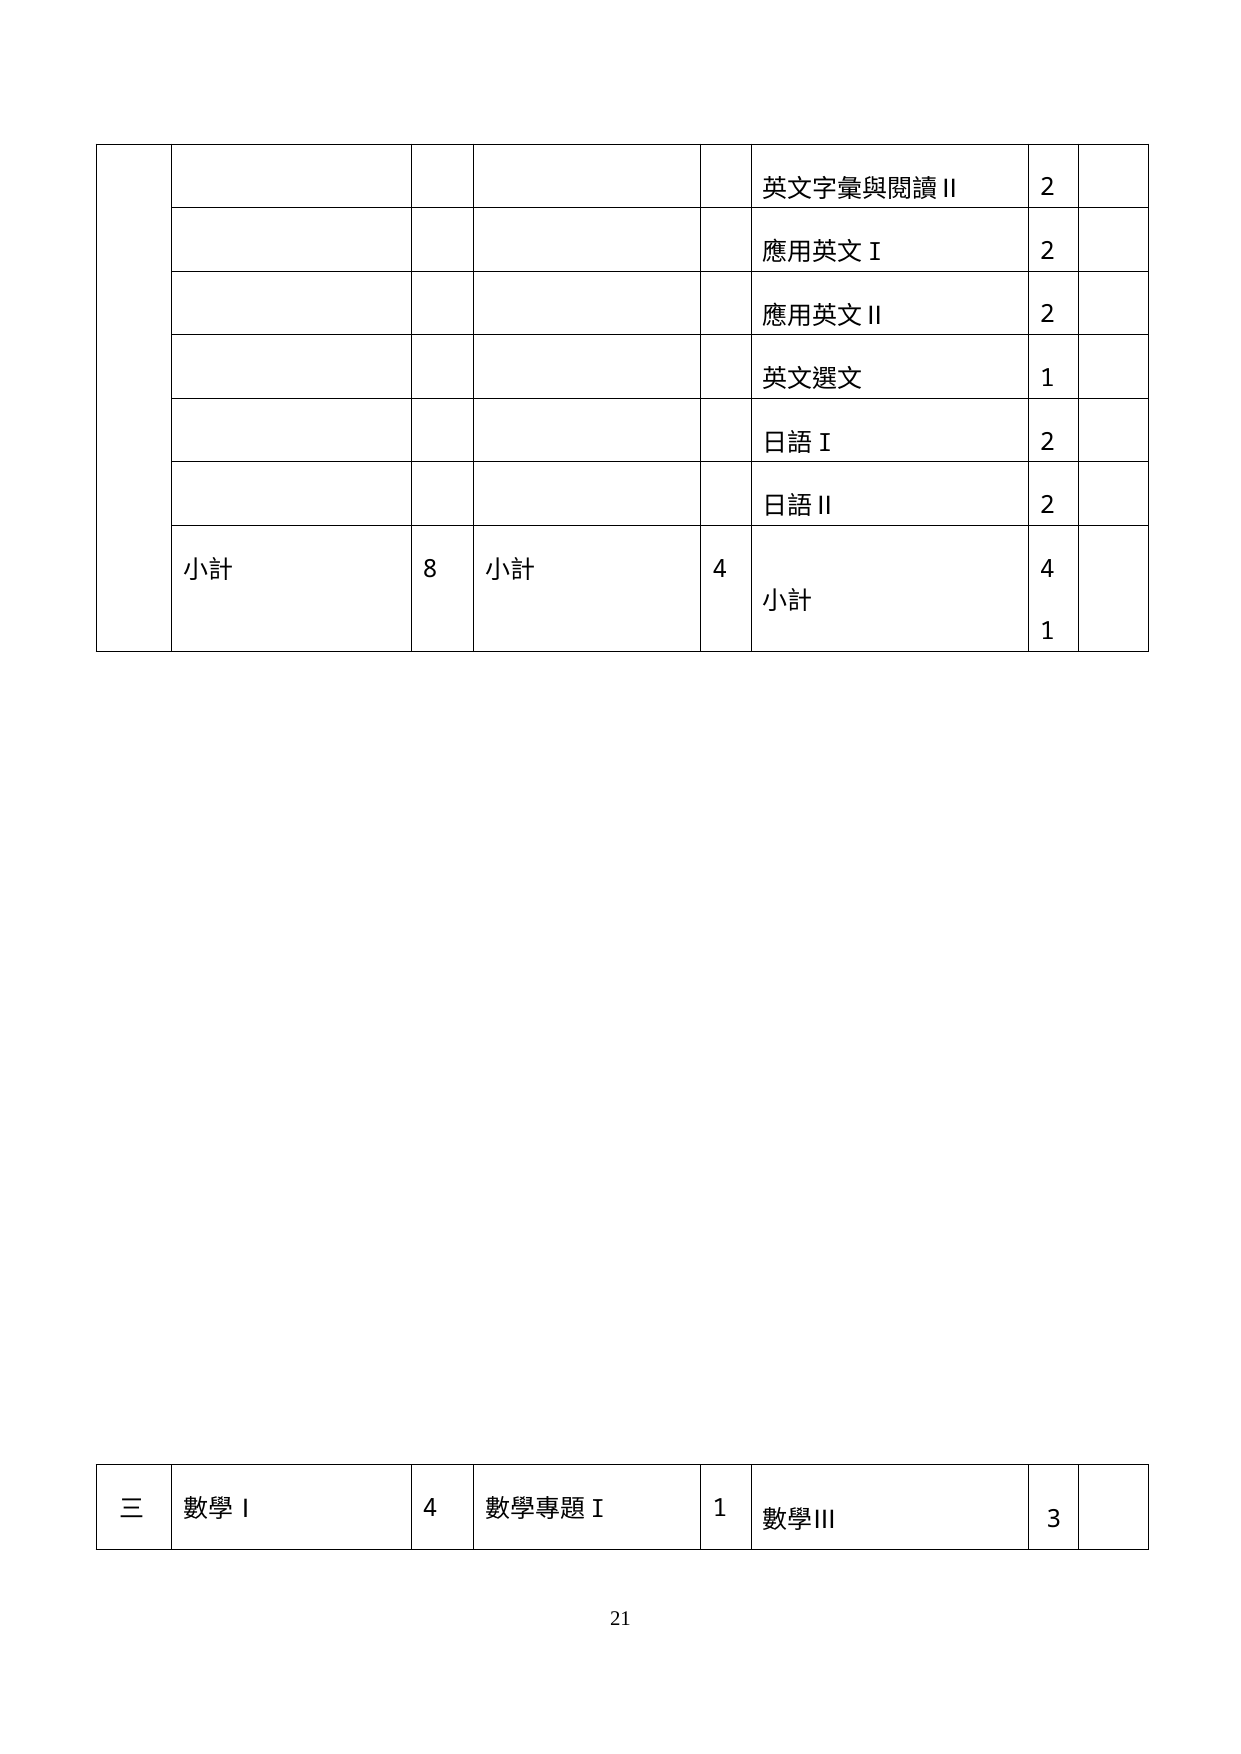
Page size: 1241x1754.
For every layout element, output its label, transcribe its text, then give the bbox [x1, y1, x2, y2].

table_header [1079, 1465, 1148, 1549]
table_cell [474, 145, 700, 207]
table_cell [701, 272, 751, 334]
table_cell [701, 335, 751, 398]
table_cell [172, 145, 411, 207]
table_cell [701, 462, 751, 525]
table_cell [474, 399, 700, 461]
table_cell [172, 272, 411, 334]
table_cell [412, 399, 473, 461]
table_cell 4 [701, 526, 751, 651]
table_header [97, 145, 171, 651]
table_cell [1079, 145, 1148, 207]
table_header 數學專題I [474, 1465, 700, 1549]
table_cell [474, 335, 700, 398]
table_cell 2 [1029, 272, 1078, 334]
table_cell [474, 208, 700, 271]
table_cell [701, 208, 751, 271]
table_header 1 [701, 1465, 751, 1549]
table_cell 英文字彙與閱讀Ⅱ [752, 145, 1028, 207]
table_cell [172, 399, 411, 461]
table_cell [172, 462, 411, 525]
table_cell [172, 335, 411, 398]
table_cell 應用英文Ⅱ [752, 272, 1028, 334]
table_cell [474, 272, 700, 334]
table_cell 英文選文 [752, 335, 1028, 398]
table_cell [1079, 272, 1148, 334]
table_cell [1079, 335, 1148, 398]
table_cell [701, 399, 751, 461]
table_cell 2 [1029, 399, 1078, 461]
table_cell [412, 462, 473, 525]
table_cell 2 [1029, 462, 1078, 525]
table_cell [701, 145, 751, 207]
table_cell 2 [1029, 145, 1078, 207]
table_header 三 [97, 1465, 171, 1549]
table_cell [172, 208, 411, 271]
table_cell [474, 462, 700, 525]
table_header 3 [1029, 1465, 1078, 1549]
table_cell [1079, 208, 1148, 271]
table_cell [412, 335, 473, 398]
table_cell 應用英文I [752, 208, 1028, 271]
table_header 數學Ⅲ [752, 1465, 1028, 1549]
table_cell 小計 [474, 526, 700, 651]
table_cell [412, 208, 473, 271]
table_cell [1079, 526, 1148, 651]
table_cell [412, 145, 473, 207]
table_cell 8 [412, 526, 473, 651]
table_cell [1079, 399, 1148, 461]
table_cell [1079, 462, 1148, 525]
table_cell 2 [1029, 208, 1078, 271]
table_cell [412, 272, 473, 334]
table_header 4 [412, 1465, 473, 1549]
table_cell 日語I [752, 399, 1028, 461]
table_cell 小計 [172, 526, 411, 651]
table_cell 小計 [752, 526, 1028, 651]
table_cell 41 [1029, 526, 1078, 651]
table_cell 日語Ⅱ [752, 462, 1028, 525]
table_cell 1 [1029, 335, 1078, 398]
table_header 數學Ⅰ [172, 1465, 411, 1549]
